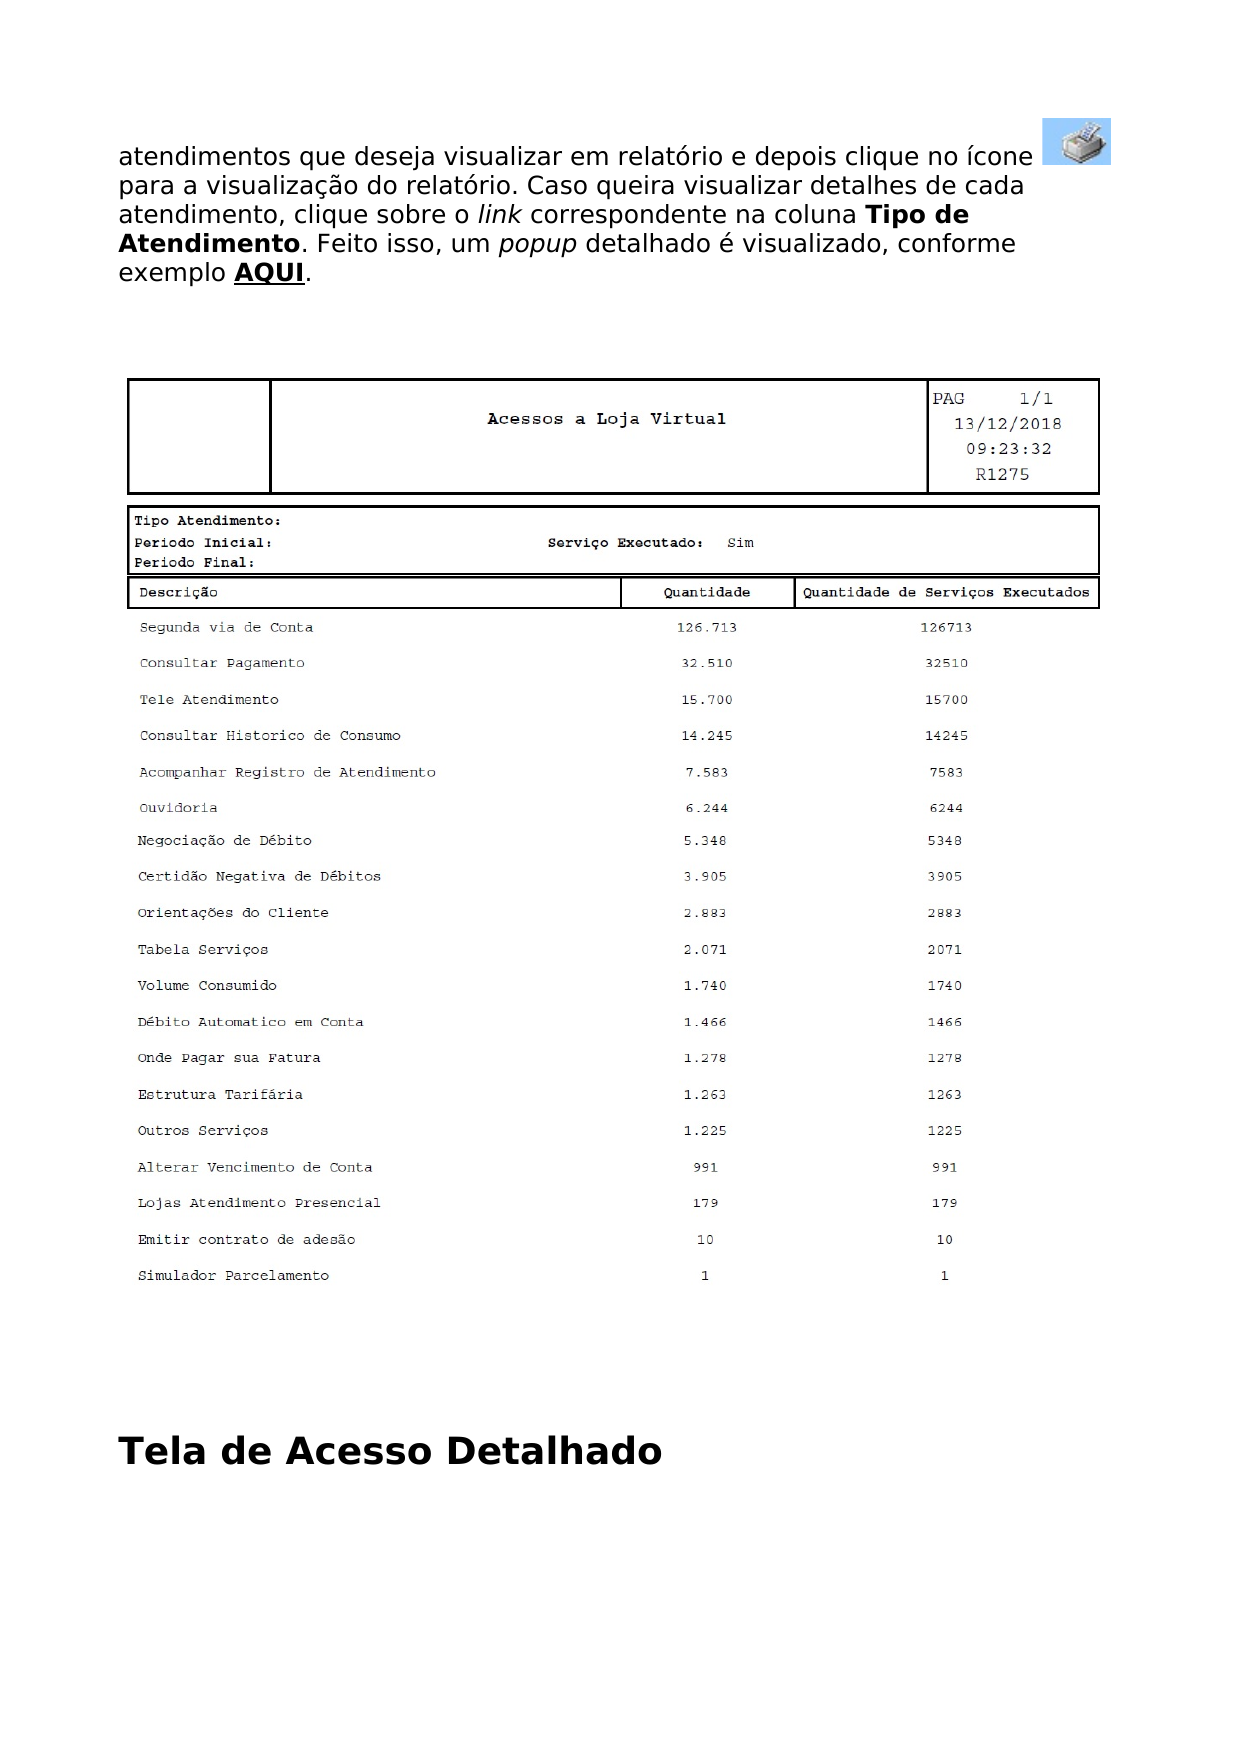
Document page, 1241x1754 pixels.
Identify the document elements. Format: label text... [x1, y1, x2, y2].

picture [118, 371, 1123, 1293]
picture [1042, 118, 1111, 165]
subtitle Tela de Acesso Detalhado [118, 1430, 1122, 1473]
text atendimentos que deseja visualizar em relatório e depois clique no ícone para a visualização do relatório. Caso queira visualizar detalhes de cada atendimento, clique sobre o link correspondente na coluna Tipo de Atendimento. Feito isso, um popup detalhado é visualizado, conforme exemplo AQUI. [118, 118, 1122, 288]
